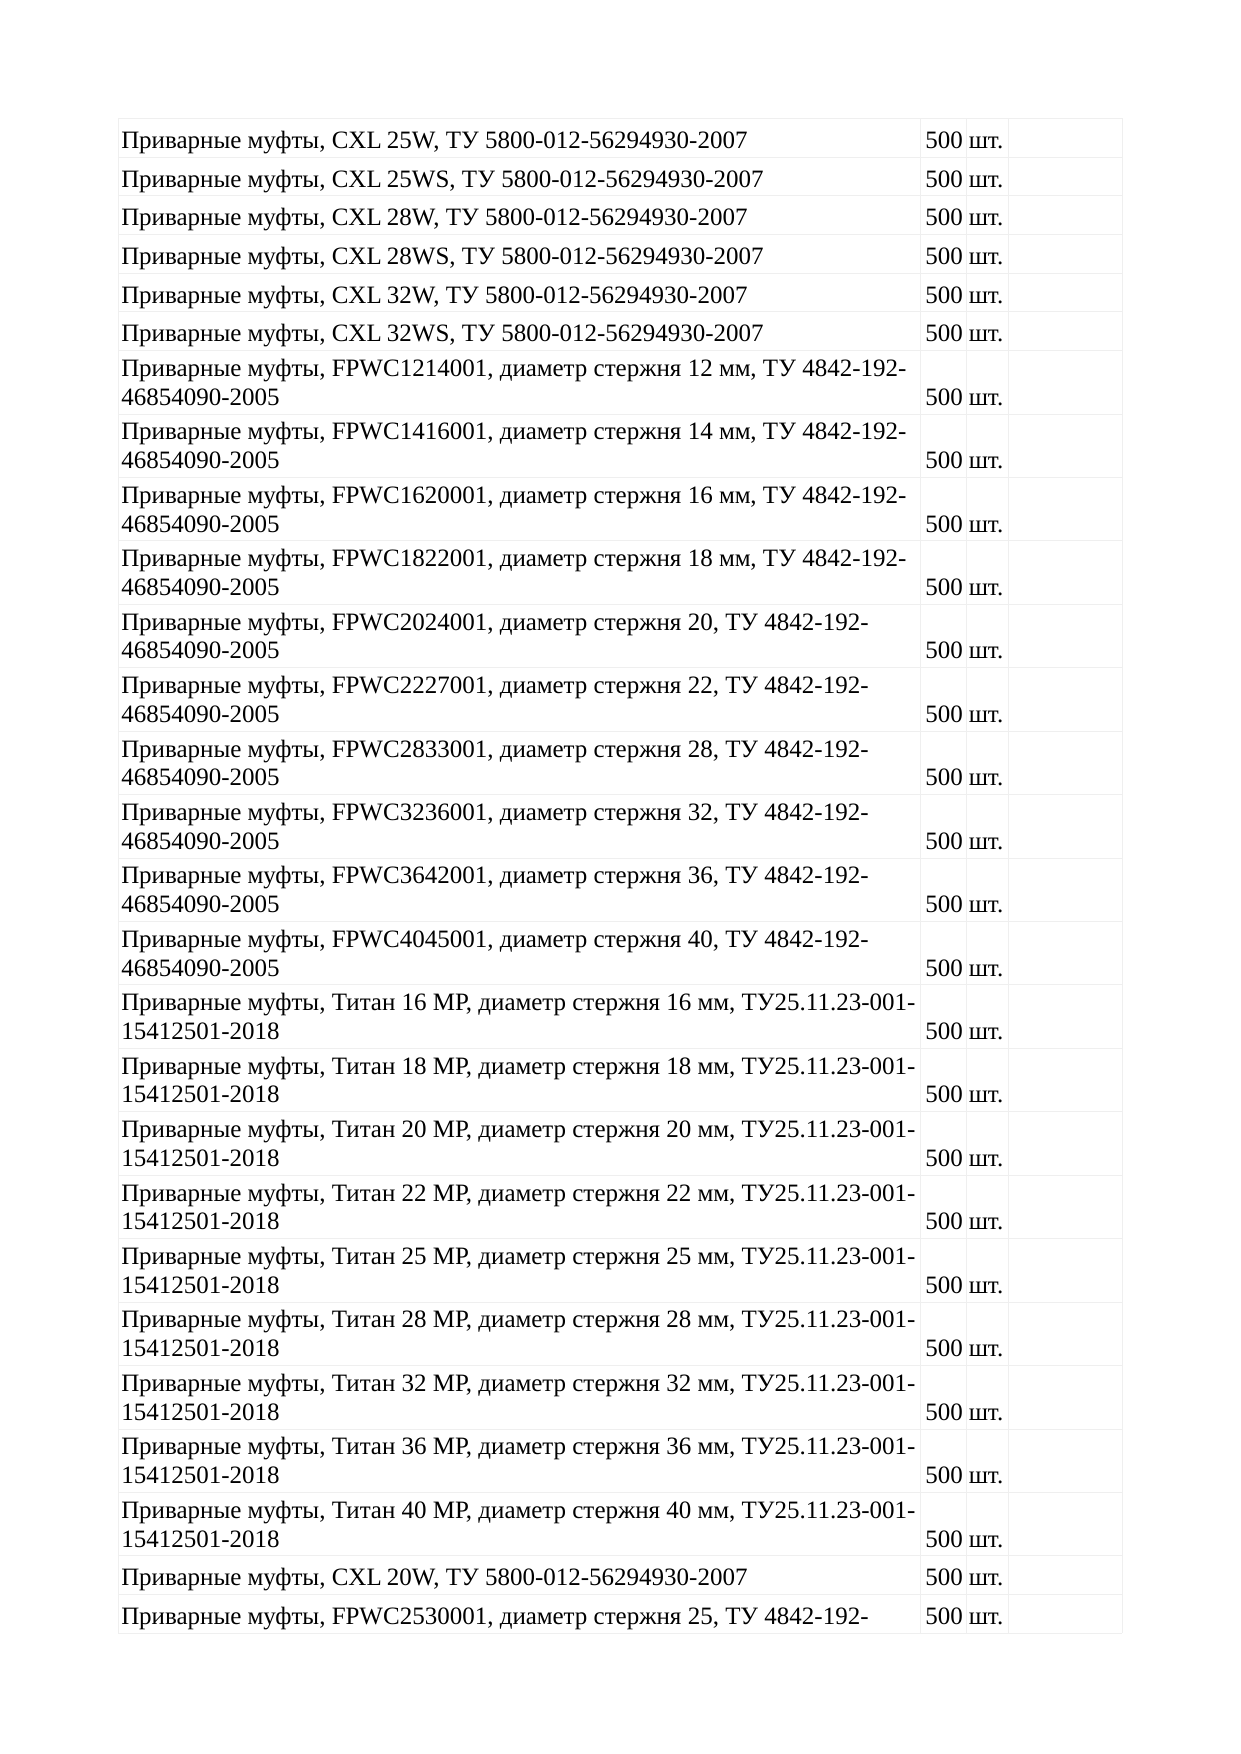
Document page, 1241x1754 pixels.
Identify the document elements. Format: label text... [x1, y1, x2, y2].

table_cell 500 [921, 158, 966, 195]
table_cell шт. [967, 541, 1008, 604]
table_cell [1009, 1049, 1122, 1111]
table_cell 500 [921, 1239, 966, 1302]
table_cell [1009, 541, 1122, 604]
table_cell шт. [967, 1493, 1008, 1555]
table_cell [1009, 1556, 1122, 1594]
table_cell 500 [921, 1556, 966, 1594]
table_cell [1009, 859, 1122, 921]
table_cell [1009, 1112, 1122, 1175]
table_cell Приварные муфты, Титан 25 МР, диаметр стержня 25 мм, ТУ25.11.23-001-15412501-2018 [119, 1239, 920, 1302]
table_cell [1009, 1493, 1122, 1555]
table_cell Приварные муфты, FPWC2024001, диаметр стержня 20, ТУ 4842-192-46854090-2005 [119, 605, 920, 667]
table_cell 500 [921, 922, 966, 984]
table_cell Приварные муфты, FPWC1416001, диаметр стержня 14 мм, ТУ 4842-192-46854090-2005 [119, 415, 920, 477]
table_cell Приварные муфты, Титан 36 МР, диаметр стержня 36 мм, ТУ25.11.23-001-15412501-2018 [119, 1430, 920, 1492]
table_cell шт. [967, 478, 1008, 540]
table_cell [1009, 351, 1122, 413]
table_cell Приварные муфты, Титан 28 МР, диаметр стержня 28 мм, ТУ25.11.23-001-15412501-2018 [119, 1303, 920, 1365]
table_cell шт. [967, 415, 1008, 477]
table_cell 500 [921, 312, 966, 350]
table_cell Приварные муфты, FPWC2833001, диаметр стержня 28, ТУ 4842-192-46854090-2005 [119, 732, 920, 794]
table_cell Приварные муфты, CXL 20W, ТУ 5800-012-56294930-2007 [119, 1556, 920, 1594]
table_cell Приварные муфты, Титан 20 МР, диаметр стержня 20 мм, ТУ25.11.23-001-15412501-2018 [119, 1112, 920, 1175]
table_cell [1009, 1303, 1122, 1365]
table_cell [1009, 274, 1122, 311]
table_cell шт. [967, 1176, 1008, 1238]
table_cell Приварные муфты, CXL 25WS, ТУ 5800-012-56294930-2007 [119, 158, 920, 195]
table_cell Приварные муфты, Титан 22 МР, диаметр стержня 22 мм, ТУ25.11.23-001-15412501-2018 [119, 1176, 920, 1238]
table_cell Приварные муфты, FPWC1214001, диаметр стержня 12 мм, ТУ 4842-192-46854090-2005 [119, 351, 920, 413]
table_cell шт. [967, 668, 1008, 731]
table_cell [1009, 1239, 1122, 1302]
table_cell шт. [967, 119, 1008, 157]
table_cell 500 [921, 415, 966, 477]
table_cell Приварные муфты, FPWC3236001, диаметр стержня 32, ТУ 4842-192-46854090-2005 [119, 795, 920, 857]
table_cell [1009, 235, 1122, 273]
table_cell шт. [967, 1303, 1008, 1365]
table_cell Приварные муфты, Титан 40 МР, диаметр стержня 40 мм, ТУ25.11.23-001-15412501-2018 [119, 1493, 920, 1555]
table_cell шт. [967, 922, 1008, 984]
table_cell 500 [921, 1303, 966, 1365]
table_cell [1009, 415, 1122, 477]
table_cell 500 [921, 859, 966, 921]
table_cell Приварные муфты, CXL 25W, ТУ 5800-012-56294930-2007 [119, 119, 920, 157]
table_cell шт. [967, 1049, 1008, 1111]
table_cell 500 [921, 985, 966, 1048]
table_cell [1009, 795, 1122, 857]
table_cell шт. [967, 158, 1008, 195]
table_cell 500 [921, 478, 966, 540]
table_cell 500 [921, 605, 966, 667]
table_cell 500 [921, 119, 966, 157]
table_cell 500 [921, 1049, 966, 1111]
table_cell [1009, 196, 1122, 234]
table_cell [1009, 1366, 1122, 1428]
table_cell [1009, 119, 1122, 157]
table_cell Приварные муфты, CXL 32WS, ТУ 5800-012-56294930-2007 [119, 312, 920, 350]
table_cell [1009, 1595, 1122, 1633]
table_cell 500 [921, 1493, 966, 1555]
table_cell Приварные муфты, CXL 28W, ТУ 5800-012-56294930-2007 [119, 196, 920, 234]
table_cell [1009, 732, 1122, 794]
table_cell 500 [921, 1430, 966, 1492]
table_cell шт. [967, 795, 1008, 857]
table_cell 500 [921, 235, 966, 273]
table_cell 500 [921, 732, 966, 794]
table_cell 500 [921, 351, 966, 413]
table_cell [1009, 605, 1122, 667]
table_cell Приварные муфты, FPWC1620001, диаметр стержня 16 мм, ТУ 4842-192-46854090-2005 [119, 478, 920, 540]
table_cell [1009, 668, 1122, 731]
table_cell Приварные муфты, FPWC4045001, диаметр стержня 40, ТУ 4842-192-46854090-2005 [119, 922, 920, 984]
table_cell шт. [967, 1366, 1008, 1428]
table_cell шт. [967, 196, 1008, 234]
table_cell шт. [967, 1430, 1008, 1492]
table_cell 500 [921, 1176, 966, 1238]
table_cell Приварные муфты, FPWC1822001, диаметр стержня 18 мм, ТУ 4842-192-46854090-2005 [119, 541, 920, 604]
table_cell [1009, 922, 1122, 984]
table_cell Приварные муфты, FPWC3642001, диаметр стержня 36, ТУ 4842-192-46854090-2005 [119, 859, 920, 921]
table_cell 500 [921, 668, 966, 731]
table_cell шт. [967, 859, 1008, 921]
table_cell 500 [921, 541, 966, 604]
table_cell 500 [921, 1595, 966, 1633]
table_cell [1009, 1430, 1122, 1492]
table_cell [1009, 478, 1122, 540]
table_cell 500 [921, 795, 966, 857]
table_cell [1009, 1176, 1122, 1238]
table_cell шт. [967, 274, 1008, 311]
table_cell шт. [967, 605, 1008, 667]
table_cell шт. [967, 1595, 1008, 1633]
table_cell шт. [967, 1239, 1008, 1302]
table_cell [1009, 312, 1122, 350]
table_cell шт. [967, 1556, 1008, 1594]
table_cell [1009, 158, 1122, 195]
table_cell шт. [967, 312, 1008, 350]
table_cell шт. [967, 732, 1008, 794]
table_cell Приварные муфты, Титан 18 МР, диаметр стержня 18 мм, ТУ25.11.23-001-15412501-2018 [119, 1049, 920, 1111]
table_cell шт. [967, 351, 1008, 413]
table_cell Приварные муфты, Титан 16 МР, диаметр стержня 16 мм, ТУ25.11.23-001-15412501-2018 [119, 985, 920, 1048]
table_cell 500 [921, 274, 966, 311]
table_cell шт. [967, 985, 1008, 1048]
table_cell 500 [921, 1112, 966, 1175]
table_cell Приварные муфты, CXL 32W, ТУ 5800-012-56294930-2007 [119, 274, 920, 311]
table_cell Приварные муфты, CXL 28WS, ТУ 5800-012-56294930-2007 [119, 235, 920, 273]
table_cell Приварные муфты, Титан 32 МР, диаметр стержня 32 мм, ТУ25.11.23-001-15412501-2018 [119, 1366, 920, 1428]
table_cell шт. [967, 235, 1008, 273]
table_cell 500 [921, 196, 966, 234]
table_cell Приварные муфты, FPWC2227001, диаметр стержня 22, ТУ 4842-192-46854090-2005 [119, 668, 920, 731]
table_cell Приварные муфты, FPWC2530001, диаметр стержня 25, ТУ 4842-192- [119, 1595, 920, 1633]
table_cell [1009, 985, 1122, 1048]
table_cell 500 [921, 1366, 966, 1428]
table_cell шт. [967, 1112, 1008, 1175]
